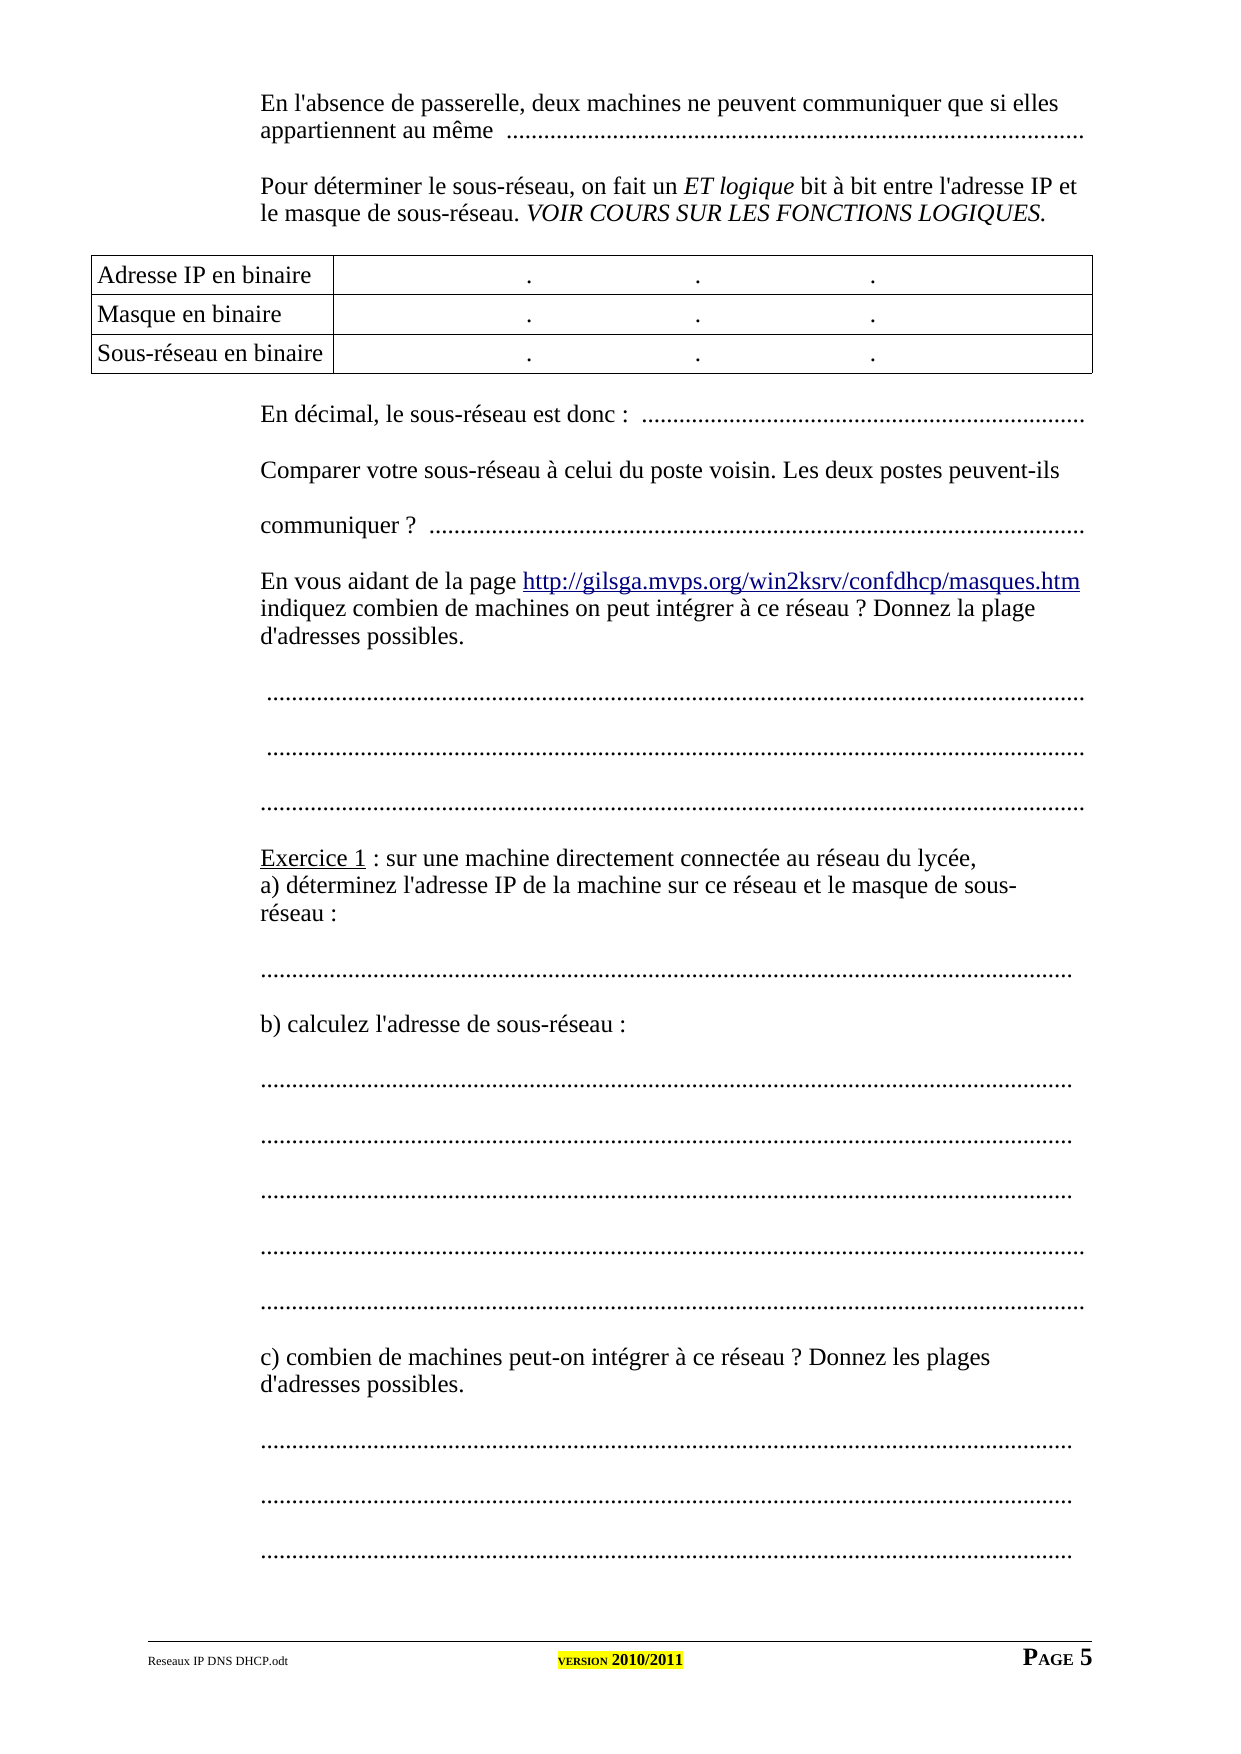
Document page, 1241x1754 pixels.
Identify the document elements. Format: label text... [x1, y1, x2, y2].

table_cell . . . [334, 335, 1092, 373]
table_cell Sous-réseau en binaire [92, 335, 333, 373]
table_cell Masque en binaire [92, 295, 333, 333]
table_header Adresse IP en binaire [92, 256, 333, 294]
list Intégration manuelle – Masque de sous-réseau TP : Sur votre poste de travail, tapez à nouveau la commande « ipconfig » dans une fenêtre de commandes (voir II.2) Relevez : - l'adresse IP : 192.168.10.x (x compris entre 100 et 250) - le masque de sous-réseau : 255.255.255.0 En l'absence de passerelle, deux machines ne peuvent communiquer que si elles appartiennent au même sous-réseau Pour déterminer le sous-réseau, on fait un ET logique bit à bit entre l'adresse IP et le masque de sous-réseau. VOIR COURS SUR LES FONCTIONS LOGIQUES. [223, 89, 1092, 255]
list En décimal, le sous-réseau est donc : 192.168.10.0 Comparer votre sous-réseau à celui du poste voisin. Les deux postes peuvent-ils communiquer ? oui car ils sont dans le même sous-réseau En vous aidant de la page http://gilsga.mvps.org/win2ksrv/confdhcp/masques.htm indiquez combien de machines on peut intégrer à ce réseau ? Donnez la plage d'adresses possibles. Pour un masque 255.255.255.0, on a 254 adresses possibles ici, de 192.168.10.1 à 192.168.10.254 Exercice 1 : sur une machine directement connectée au réseau du lycée, a) déterminez l'adresse IP de la machine sur ce réseau et le masque de sous-réseau : .................................................................................................................................. b) calculez l'adresse de sous-réseau : .................................................................................................................................. .................................................................................................................................. .................................................................................................................................. c) combien de machines peut-on intégrer à ce réseau ? Donnez les plages d'adresses possibles. .................................................................................................................................. .................................................................................................................................. .................................................................................................................................. [223, 401, 1092, 1620]
table_header . . . [334, 256, 1092, 294]
table_cell . . . [334, 295, 1092, 333]
